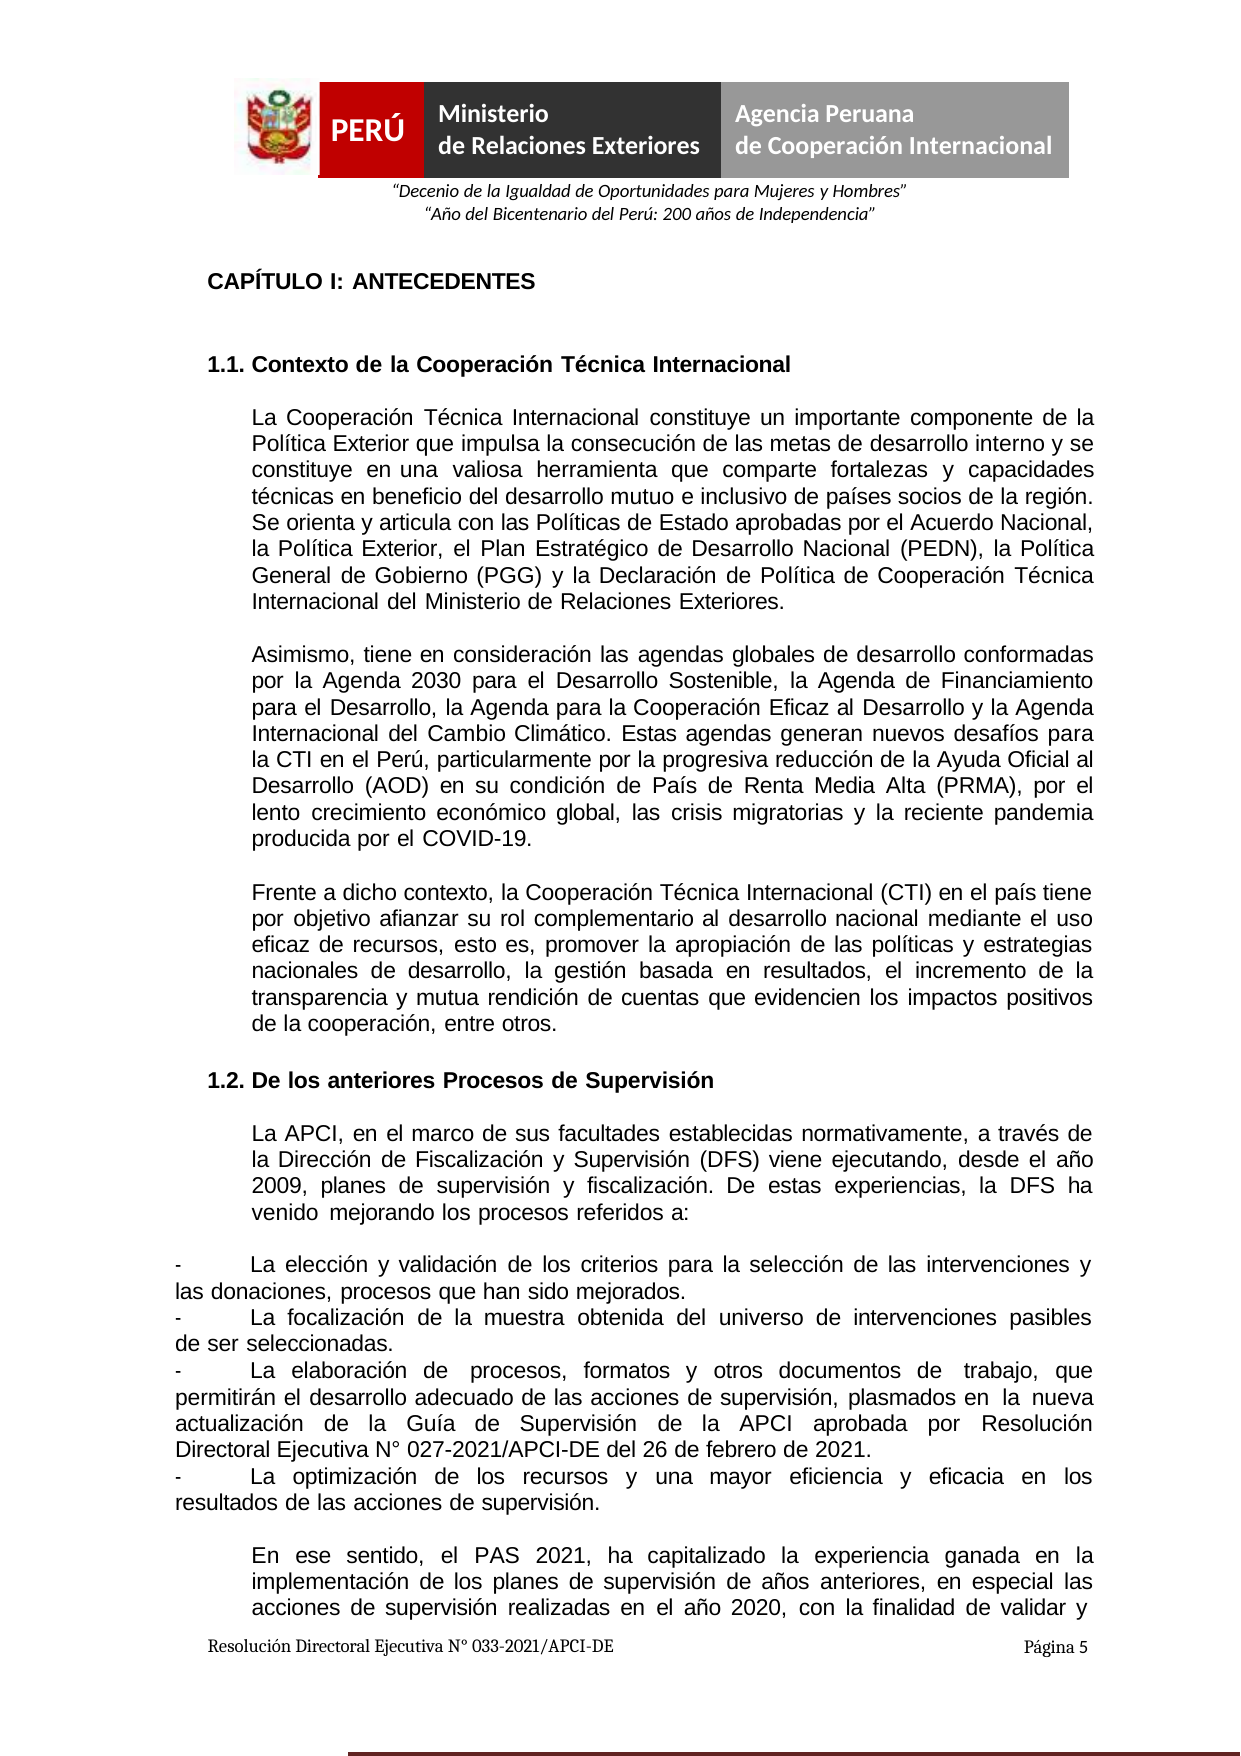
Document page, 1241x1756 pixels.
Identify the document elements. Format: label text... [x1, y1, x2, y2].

text Asimismo, tiene en consideración las agendas globales de desarrollo conformadas por la Agenda 2030 para el Desarrollo Sostenible, la Agenda de Financiamiento para el Desarrollo, la Agenda para la Cooperación Eficaz al Desarrollo y la Agenda Internacional del Cambio Climático. Estas agendas generan nuevos desafíos para la CTI en el Perú, particularmente por la progresiva reducción de la Ayuda Oficial al Desarrollo (AOD) en su condición de País de Renta Media Alta (PRMA), por el lento crecimiento económico global, las crisis migratorias y la reciente pandemia producida por el COVID-19. [251, 641, 1094, 852]
table_header Ministerio de Relaciones Exteriores [424, 82, 721, 178]
list La elaboración de procesos, formatos y otros documentos de trabajo, que permitirán el desarrollo adecuado de las acciones de supervisión, plasmados en la nueva actualización de la Guía de Supervisión de la APCI aprobada por Resolución Directoral Ejecutiva N° 027-2021/APCI-DE del 26 de febrero de 2021. [175, 1357, 1093, 1463]
table_header PERÚ [318, 82, 424, 178]
text CAPÍTULO I: ANTECEDENTES [207, 268, 1111, 294]
text La APCI, en el marco de sus facultades establecidas normativamente, a través de la Dirección de Fiscalización y Supervisión (DFS) viene ejecutando, desde el año 2009, planes de supervisión y fiscalización. De estas experiencias, la DFS ha venido mejorando los procesos referidos a: [251, 1120, 1094, 1225]
list Contexto de la Cooperación Técnica Internacional [207, 351, 1111, 377]
list La focalización de la muestra obtenida del universo de intervenciones pasibles de ser seleccionadas. [175, 1304, 1093, 1357]
text La Cooperación Técnica Internacional constituye un importante componente de la Política Exterior que impulsa la consecución de las metas de desarrollo interno y se constituye en una valiosa herramienta que comparte fortalezas y capacidades técnicas en beneficio del desarrollo mutuo e inclusivo de países socios de la región. Se orienta y articula con las Políticas de Estado aprobadas por el Acuerdo Nacional, la Política Exterior, el Plan Estratégico de Desarrollo Nacional (PEDN), la Política General de Gobierno (PGG) y la Declaración de Política de Cooperación Técnica Internacional del Ministerio de Relaciones Exteriores. [251, 404, 1094, 614]
list De los anteriores Procesos de Supervisión [207, 1067, 1111, 1093]
list La optimización de los recursos y una mayor eficiencia y eficacia en los resultados de las acciones de supervisión. [175, 1463, 1093, 1515]
text En ese sentido, el PAS 2021, ha capitalizado la experiencia ganada en la implementación de los planes de supervisión de años anteriores, en especial las acciones de supervisión realizadas en el año 2020, con la finalidad de validar y [251, 1542, 1093, 1621]
list La elección y validación de los criterios para la selección de las intervenciones y las donaciones, procesos que han sido mejorados. [175, 1251, 1092, 1304]
text Frente a dicho contexto, la Cooperación Técnica Internacional (CTI) en el país tiene por objetivo afianzar su rol complementario al desarrollo nacional mediante el uso eficaz de recursos, esto es, promover la apropiación de las políticas y estrategias nacionales de desarrollo, la gestión basada en resultados, el incremento de la transparencia y mutua rendición de cuentas que evidencien los impactos positivos de la cooperación, entre otros. [251, 878, 1093, 1037]
table_header Agencia Peruana de Cooperación Internacional [721, 82, 1069, 178]
